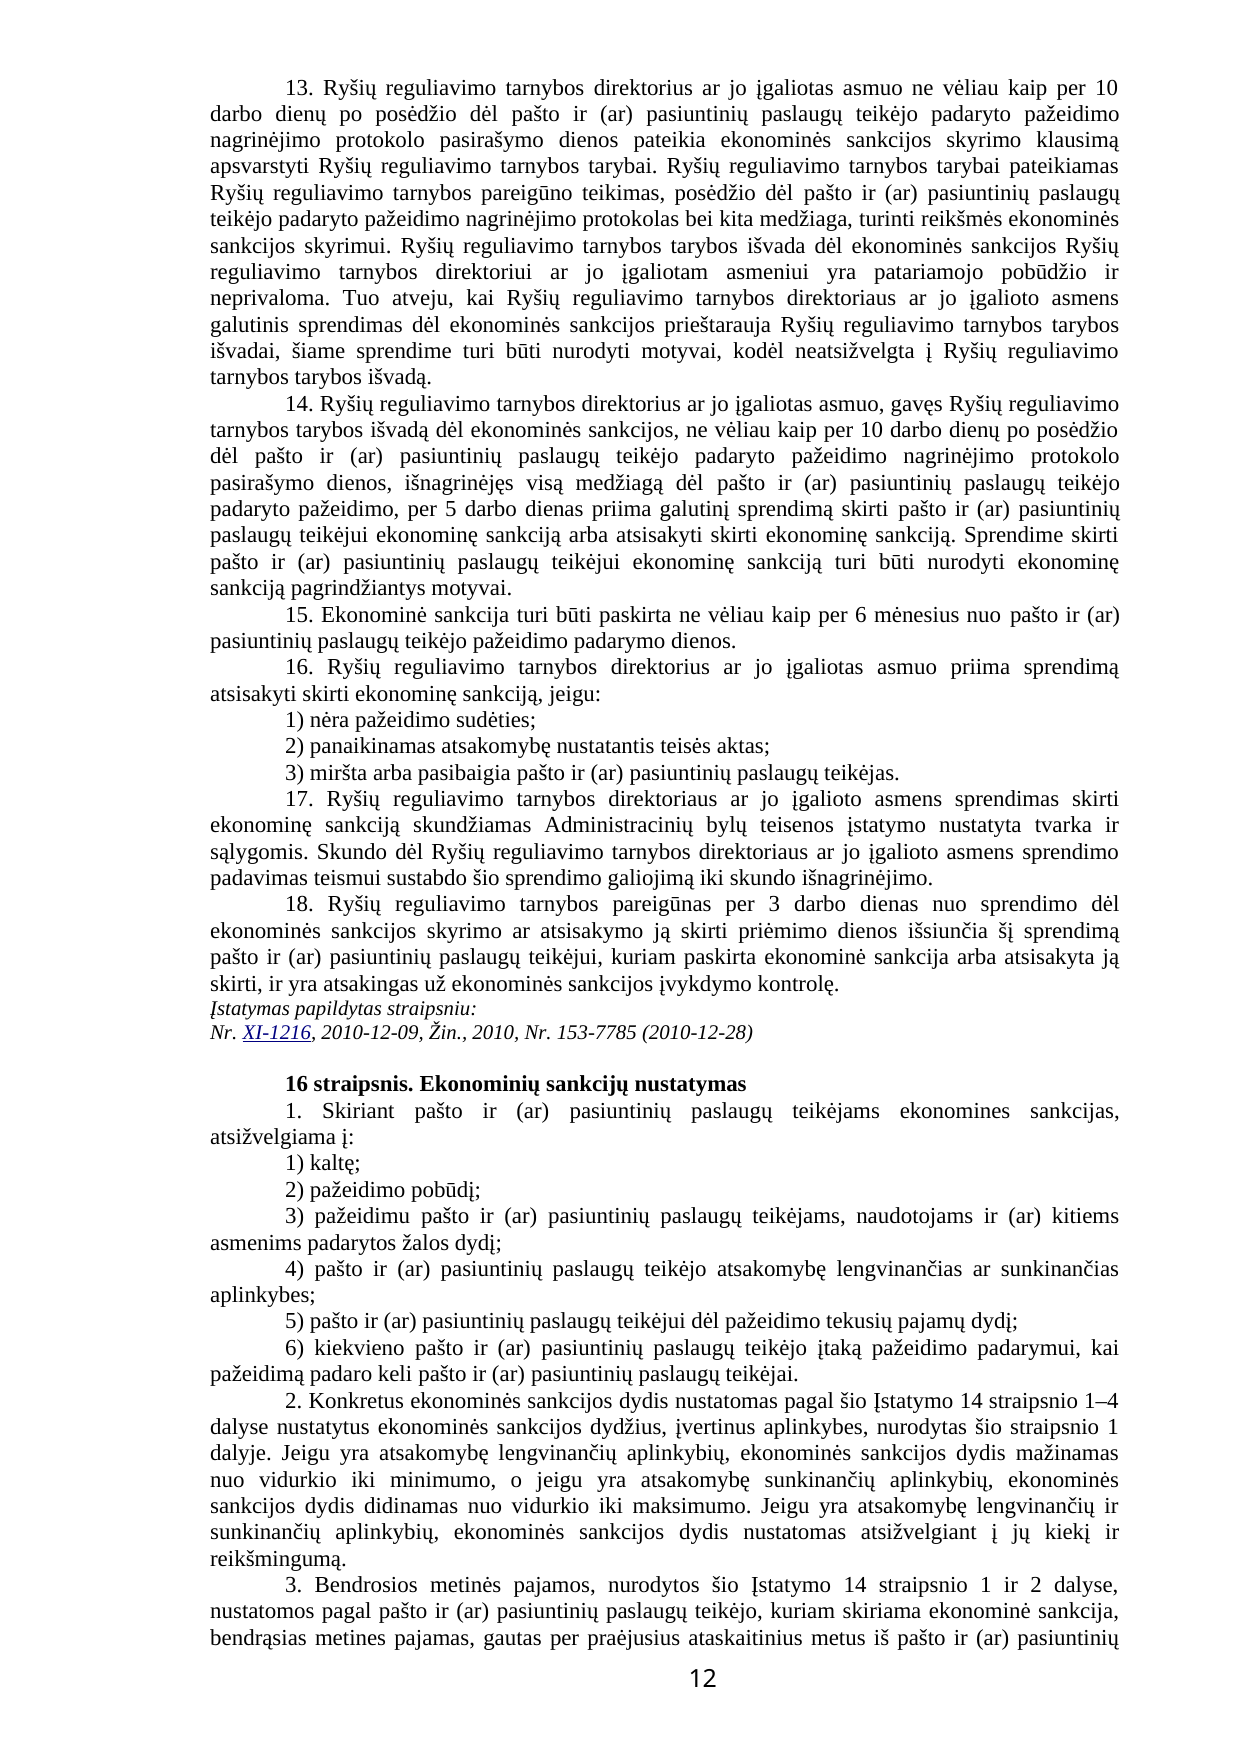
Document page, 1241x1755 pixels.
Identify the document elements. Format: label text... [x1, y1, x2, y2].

text 1) kaltę; [210, 1149, 1120, 1176]
text Nr. XI-1216, 2010-12-09, Žin., 2010, Nr. 153-7785 (2010-12-28) [210, 1020, 1120, 1044]
text 17. Ryšių reguliavimo tarnybos direktoriaus ar jo įgalioto asmens sprendimas skirti ekonominę sankciją skundžiamas Administracinių bylų teisenos įstatymo nustatyta tvarka ir sąlygomis. Skundo dėl Ryšių reguliavimo tarnybos direktoriaus ar jo įgalioto asmens sprendimo padavimas teismui sustabdo šio sprendimo galiojimą iki skundo išnagrinėjimo. [210, 785, 1120, 891]
text 15. Ekonominė sankcija turi būti paskirta ne vėliau kaip per 6 mėnesius nuo pašto ir (ar) pasiuntinių paslaugų teikėjo pažeidimo padarymo dienos. [210, 601, 1120, 653]
text 2) pažeidimo pobūdį; [210, 1176, 1120, 1202]
text Įstatymas papildytas straipsniu: [210, 996, 1120, 1020]
text 1) nėra pažeidimo sudėties; [210, 706, 1120, 732]
text 13. Ryšių reguliavimo tarnybos direktorius ar jo įgaliotas asmuo ne vėliau kaip per 10 darbo dienų po posėdžio dėl pašto ir (ar) pasiuntinių paslaugų teikėjo padaryto pažeidimo nagrinėjimo protokolo pasirašymo dienos pateikia ekonominės sankcijos skyrimo klausimą apsvarstyti Ryšių reguliavimo tarnybos tarybai. Ryšių reguliavimo tarnybos tarybai pateikiamas Ryšių reguliavimo tarnybos pareigūno teikimas, posėdžio dėl pašto ir (ar) pasiuntinių paslaugų teikėjo padaryto pažeidimo nagrinėjimo protokolas bei kita medžiaga, turinti reikšmės ekonominės sankcijos skyrimui. Ryšių reguliavimo tarnybos tarybos išvada dėl ekonominės sankcijos Ryšių reguliavimo tarnybos direktoriui ar jo įgaliotam asmeniui yra patariamojo pobūdžio ir neprivaloma. Tuo atveju, kai Ryšių reguliavimo tarnybos direktoriaus ar jo įgalioto asmens galutinis sprendimas dėl ekonominės sankcijos prieštarauja Ryšių reguliavimo tarnybos tarybos išvadai, šiame sprendime turi būti nurodyti motyvai, kodėl neatsižvelgta į Ryšių reguliavimo tarnybos tarybos išvadą. [210, 73, 1120, 390]
text 5) pašto ir (ar) pasiuntinių paslaugų teikėjui dėl pažeidimo tekusių pajamų dydį; [210, 1308, 1120, 1334]
text 2. Konkretus ekonominės sankcijos dydis nustatomas pagal šio Įstatymo 14 straipsnio 1–4 dalyse nustatytus ekonominės sankcijos dydžius, įvertinus aplinkybes, nurodytas šio straipsnio 1 dalyje. Jeigu yra atsakomybę lengvinančių aplinkybių, ekonominės sankcijos dydis mažinamas nuo vidurkio iki minimumo, o jeigu yra atsakomybę sunkinančių aplinkybių, ekonominės sankcijos dydis didinamas nuo vidurkio iki maksimumo. Jeigu yra atsakomybę lengvinančių ir sunkinančių aplinkybių, ekonominės sankcijos dydis nustatomas atsižvelgiant į jų kiekį ir reikšmingumą. [210, 1387, 1120, 1571]
text 1. Skiriant pašto ir (ar) pasiuntinių paslaugų teikėjams ekonomines sankcijas, atsižvelgiama į: [210, 1097, 1120, 1149]
text 3. Bendrosios metinės pajamos, nurodytos šio Įstatymo 14 straipsnio 1 ir 2 dalyse, nustatomos pagal pašto ir (ar) pasiuntinių paslaugų teikėjo, kuriam skiriama ekonominė sankcija, bendrąsias metines pajamas, gautas per praėjusius ataskaitinius metus iš pašto ir (ar) pasiuntinių [210, 1571, 1120, 1650]
text 3) pažeidimu pašto ir (ar) pasiuntinių paslaugų teikėjams, naudotojams ir (ar) kitiems asmenims padarytos žalos dydį; [210, 1202, 1120, 1255]
text 16. Ryšių reguliavimo tarnybos direktorius ar jo įgaliotas asmuo priima sprendimą atsisakyti skirti ekonominę sankciją, jeigu: [210, 653, 1120, 706]
text 4) pašto ir (ar) pasiuntinių paslaugų teikėjo atsakomybę lengvinančias ar sunkinančias aplinkybes; [210, 1255, 1120, 1308]
text 2) panaikinamas atsakomybę nustatantis teisės aktas; [210, 732, 1120, 759]
text 14. Ryšių reguliavimo tarnybos direktorius ar jo įgaliotas asmuo, gavęs Ryšių reguliavimo tarnybos tarybos išvadą dėl ekonominės sankcijos, ne vėliau kaip per 10 darbo dienų po posėdžio dėl pašto ir (ar) pasiuntinių paslaugų teikėjo padaryto pažeidimo nagrinėjimo protokolo pasirašymo dienos, išnagrinėjęs visą medžiagą dėl pašto ir (ar) pasiuntinių paslaugų teikėjo padaryto pažeidimo, per 5 darbo dienas priima galutinį sprendimą skirti pašto ir (ar) pasiuntinių paslaugų teikėjui ekonominę sankciją arba atsisakyti skirti ekonominę sankciją. Sprendime skirti pašto ir (ar) pasiuntinių paslaugų teikėjui ekonominę sankciją turi būti nurodyti ekonominę sankciją pagrindžiantys motyvai. [210, 390, 1120, 601]
text 3) miršta arba pasibaigia pašto ir (ar) pasiuntinių paslaugų teikėjas. [210, 759, 1120, 785]
text 18. Ryšių reguliavimo tarnybos pareigūnas per 3 darbo dienas nuo sprendimo dėl ekonominės sankcijos skyrimo ar atsisakymo ją skirti priėmimo dienos išsiunčia šį sprendimą pašto ir (ar) pasiuntinių paslaugų teikėjui, kuriam paskirta ekonominė sankcija arba atsisakyta ją skirti, ir yra atsakingas už ekonominės sankcijos įvykdymo kontrolę. [210, 891, 1120, 996]
text 6) kiekvieno pašto ir (ar) pasiuntinių paslaugų teikėjo įtaką pažeidimo padarymui, kai pažeidimą padaro keli pašto ir (ar) pasiuntinių paslaugų teikėjai. [210, 1334, 1120, 1387]
text 16 straipsnis. Ekonominių sankcijų nustatymas [210, 1070, 1120, 1097]
